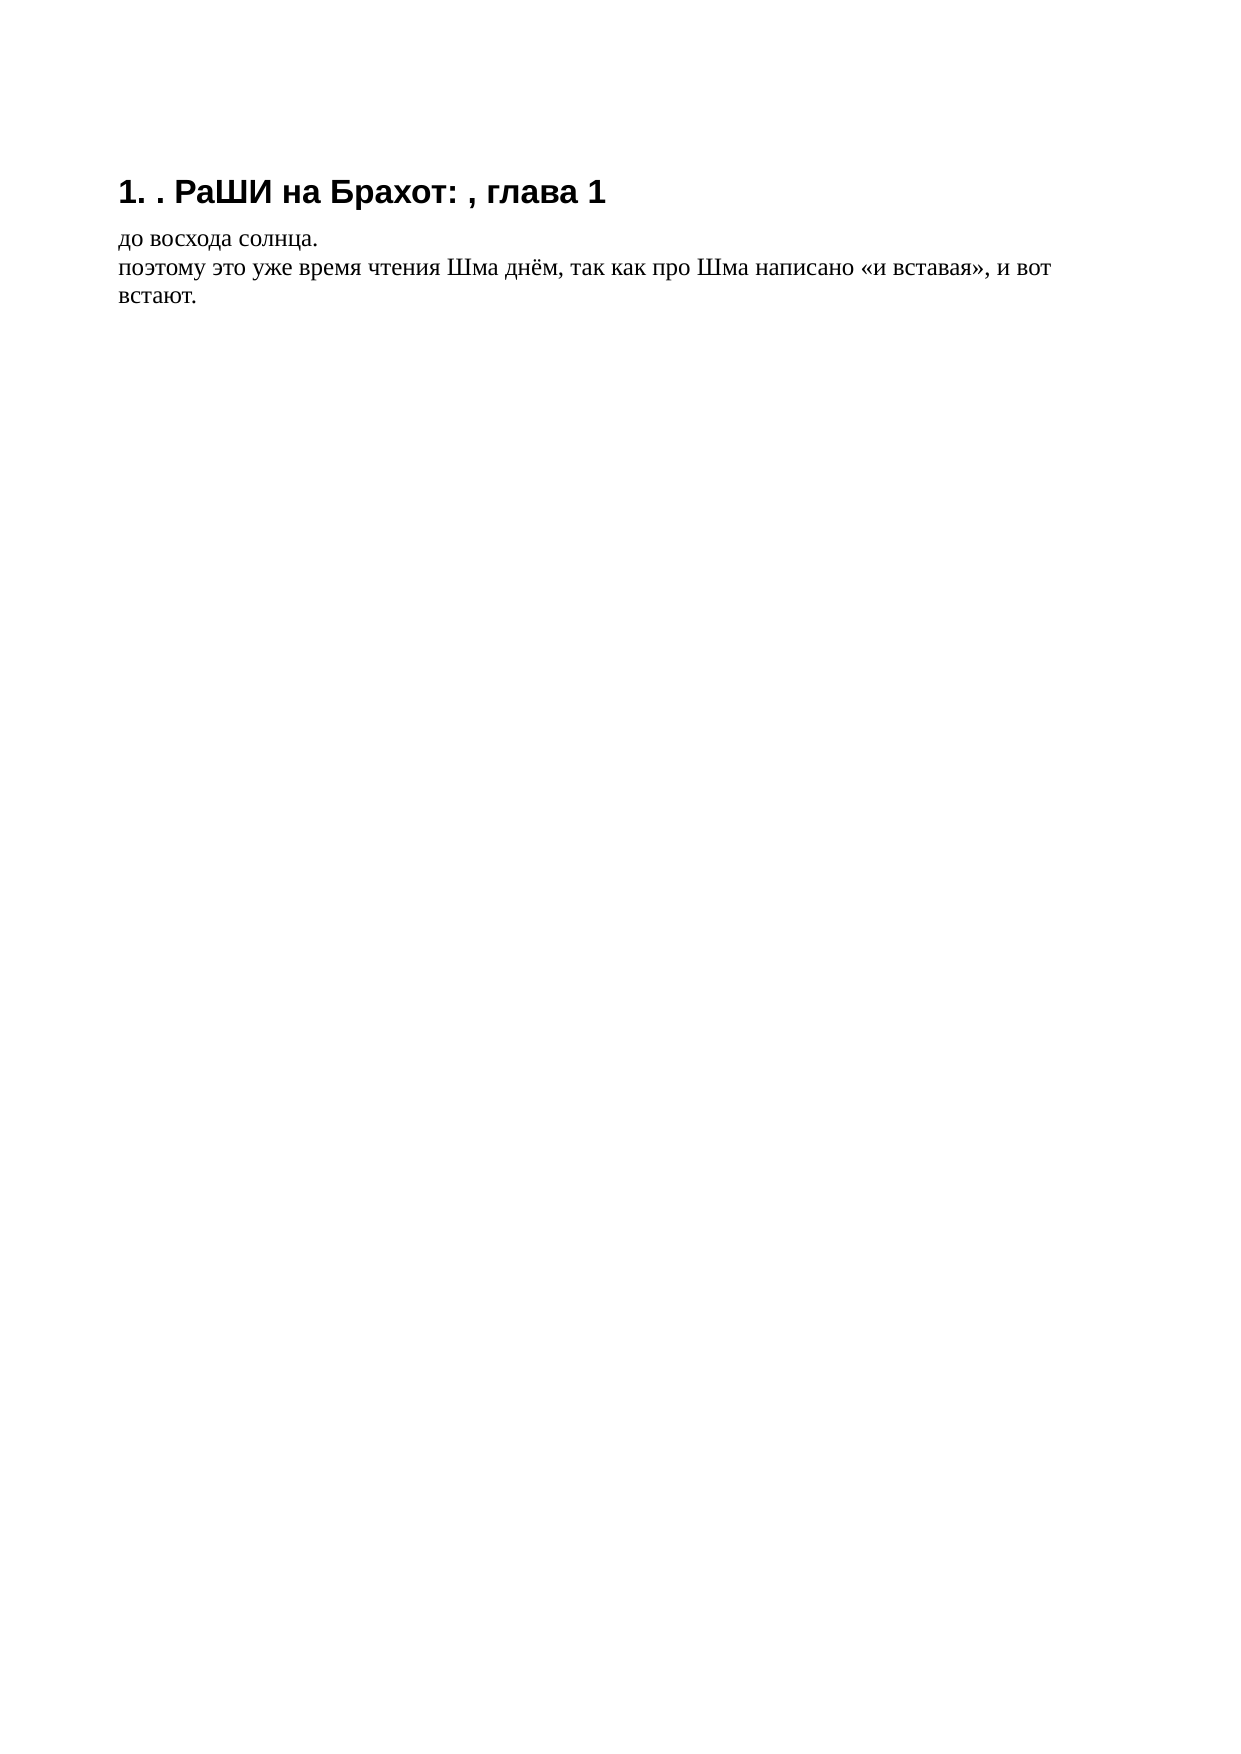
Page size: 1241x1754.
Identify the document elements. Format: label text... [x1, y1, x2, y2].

text до восхода солнца. [118, 176, 1122, 204]
subtitle . РаШИ на Брахот: , глава 1 [118, 147, 1122, 176]
text поэтому это уже время чтения Шма днём, так как про Шма написано «и вставая», и вот встают. [118, 204, 1122, 262]
